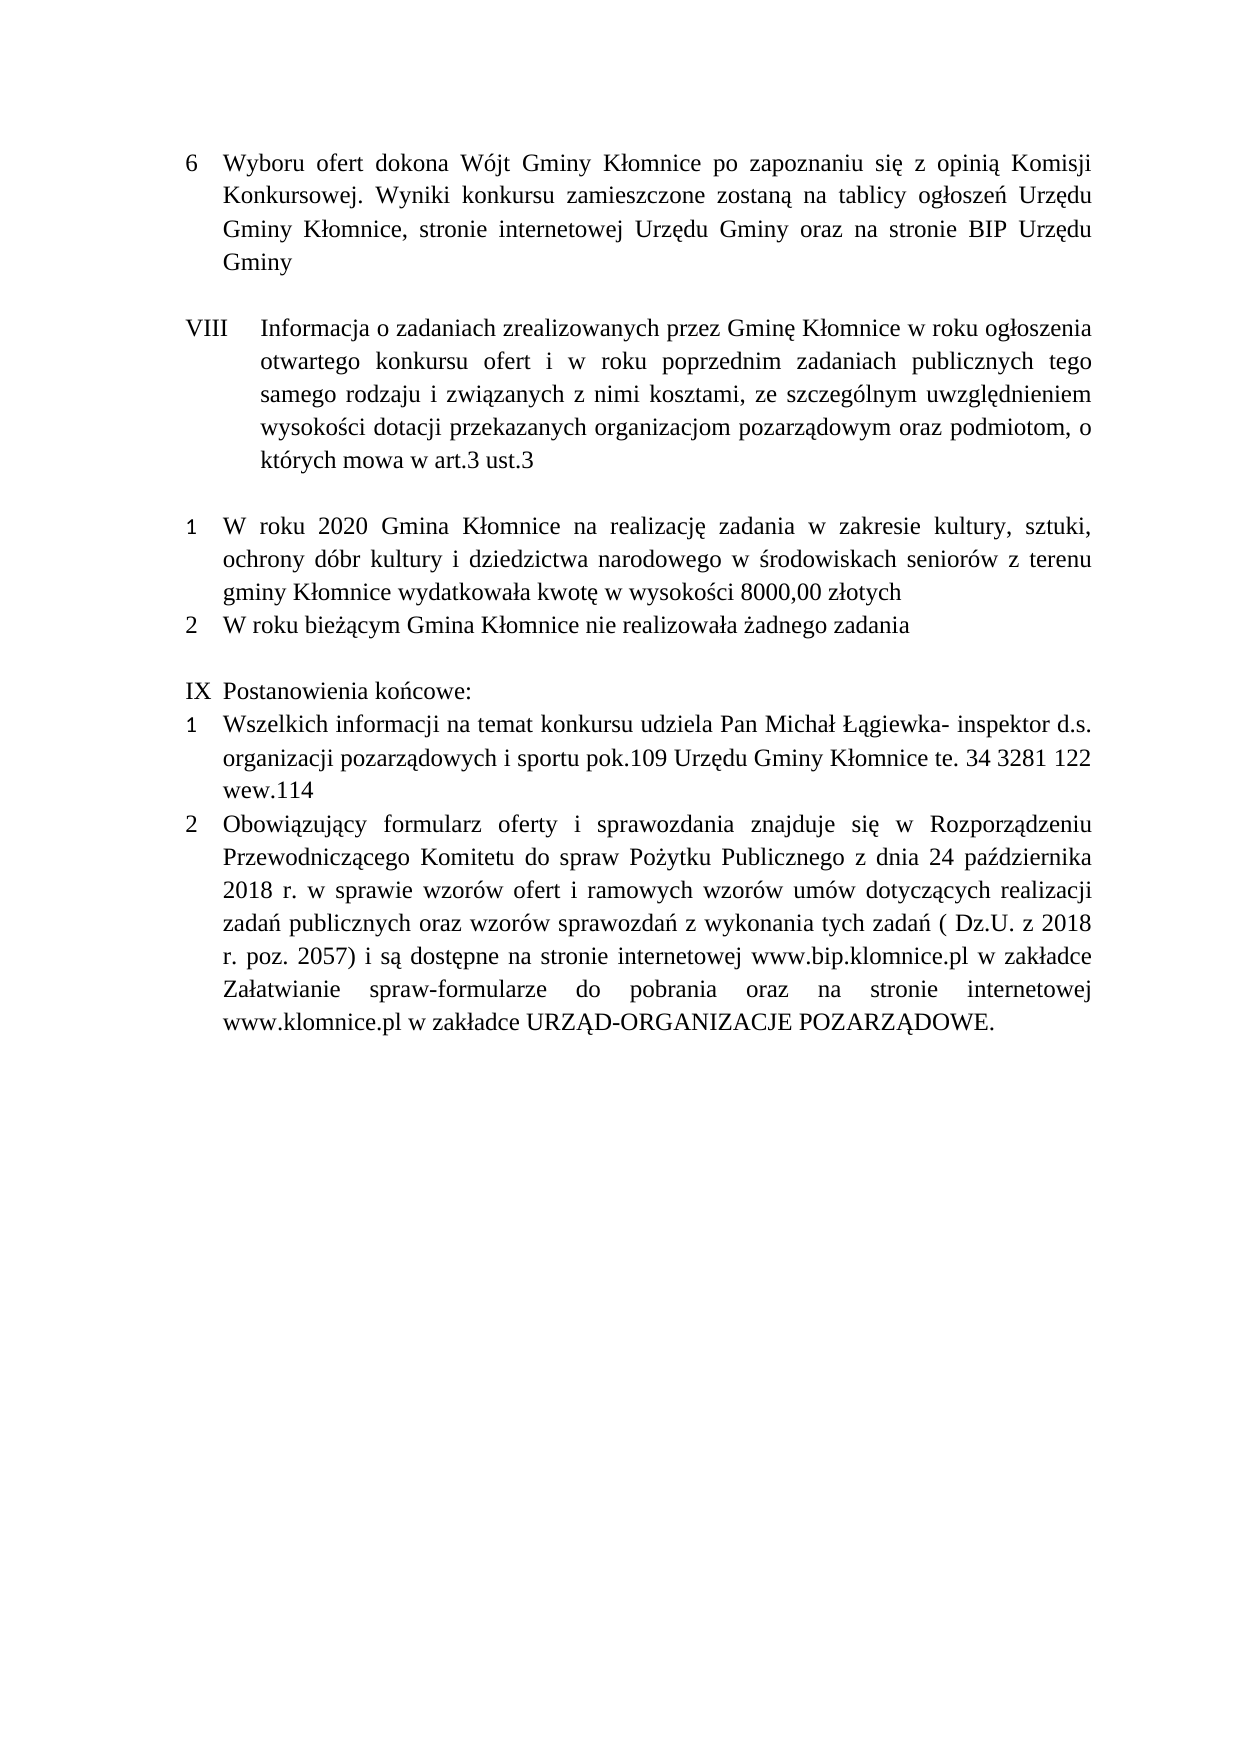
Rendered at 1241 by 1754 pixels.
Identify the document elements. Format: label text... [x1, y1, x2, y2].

list W roku bieżącym Gmina Kłomnice nie realizowała żadnego zadania [185, 610, 1093, 639]
list Wszelkich informacji na temat konkursu udziela Pan Michał Łągiewka- inspektor d.s. organizacji pozarządowych i sportu pok.109 Urzędu Gminy Kłomnice te. 34 3281 122 wew.114 [185, 709, 1093, 804]
list W roku 2020 Gmina Kłomnice na realizację zadania w zakresie kultury, sztuki, ochrony dóbr kultury i dziedzictwa narodowego w środowiskach seniorów z terenu gminy Kłomnice wydatkowała kwotę w wysokości 8000,00 złotych [185, 511, 1093, 606]
list Obowiązujący formularz oferty i sprawozdania znajduje się w Rozporządzeniu Przewodniczącego Komitetu do spraw Pożytku Publicznego z dnia 24 października 2018 r. w sprawie wzorów ofert i ramowych wzorów umów dotyczących realizacji zadań publicznych oraz wzorów sprawozdań z wykonania tych zadań ( Dz.U. z 2018 r. poz. 2057) i są dostępne na stronie internetowej www.bip.klomnice.pl w zakładce Załatwianie spraw-formularze do pobrania oraz na stronie internetowej www.klomnice.pl w zakładce URZĄD-ORGANIZACJE POZARZĄDOWE. [185, 809, 1093, 1036]
list Wyboru ofert dokona Wójt Gminy Kłomnice po zapoznaniu się z opinią Komisji Konkursowej. Wyniki konkursu zamieszczone zostaną na tablicy ogłoszeń Urzędu Gminy Kłomnice, stronie internetowej Urzędu Gminy oraz na stronie BIP Urzędu Gminy [185, 148, 1093, 275]
list Postanowienia końcowe: [185, 676, 1093, 705]
list Informacja o zadaniach zrealizowanych przez Gminę Kłomnice w roku ogłoszenia otwartego konkursu ofert i w roku poprzednim zadaniach publicznych tego samego rodzaju i związanych z nimi kosztami, ze szczególnym uwzględnieniem wysokości dotacji przekazanych organizacjom pozarządowym oraz podmiotom, o których mowa w art.3 ust.3 [185, 313, 1093, 473]
